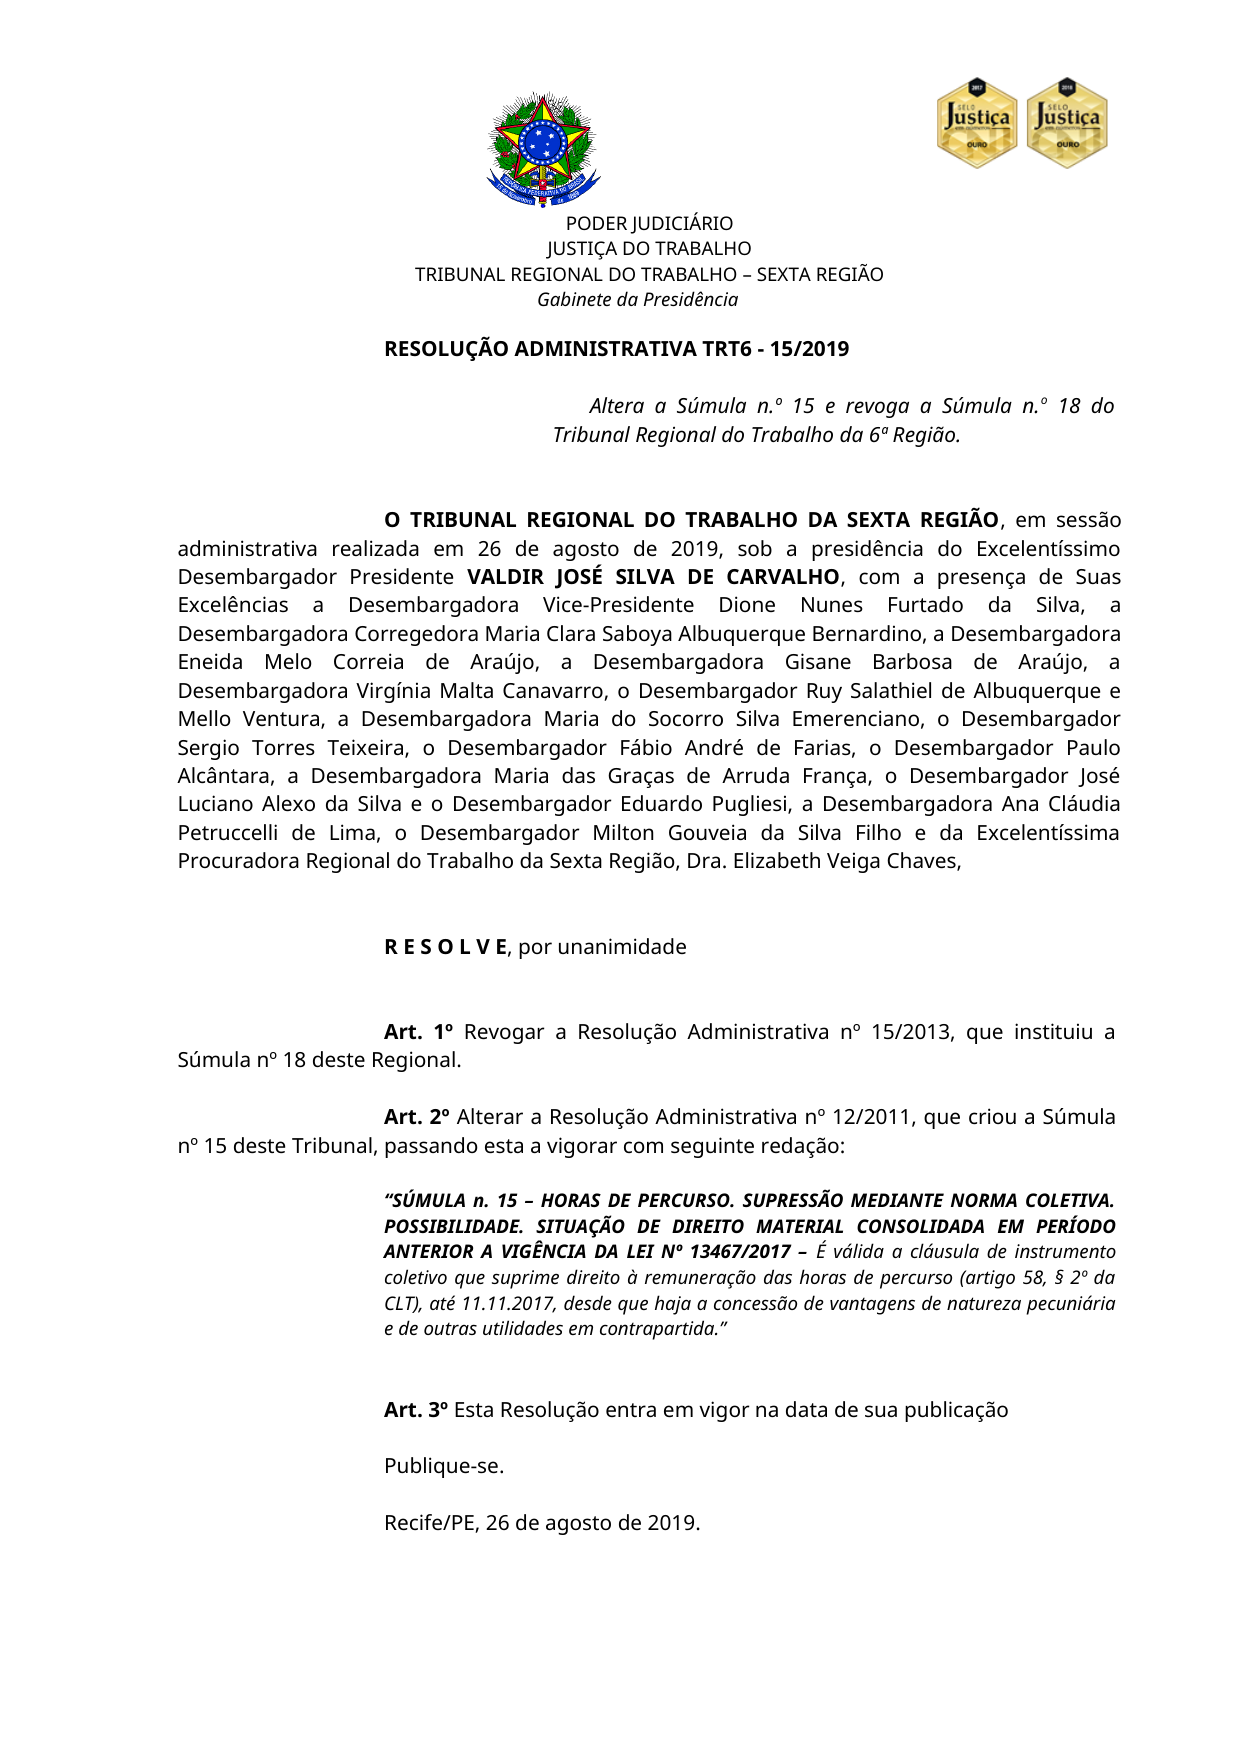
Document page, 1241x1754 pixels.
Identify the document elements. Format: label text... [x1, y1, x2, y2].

text Art. 3º Esta Resolução entra em vigor na data de sua publicação [177, 1395, 1117, 1423]
text Publique-se. [177, 1452, 1117, 1480]
text Recife/PE, 26 de agosto de 2019. [177, 1508, 1117, 1537]
text O TRIBUNAL REGIONAL DO TRABALHO DA SEXTA REGIÃO, em sessão administrativa realizada em 26 de agosto de 2019, sob a presidência do Excelentíssimo Desembargador Presidente VALDIR JOSÉ SILVA DE CARVALHO, com a presença de Suas Excelências a Desembargadora Vice-Presidente Dione Nunes Furtado da Silva, a Desembargadora Corregedora Maria Clara Saboya Albuquerque Bernardino, a Desembargadora Eneida Melo Correia de Araújo, a Desembargadora Gisane Barbosa de Araújo, a Desembargadora Virgínia Malta Canavarro, o Desembargador Ruy Salathiel de Albuquerque e Mello Ventura, a Desembargadora Maria do Socorro Silva Emerenciano, o Desembargador Sergio Torres Teixeira, o Desembargador Fábio André de Farias, o Desembargador Paulo Alcântara, a Desembargadora Maria das Graças de Arruda França, o Desembargador José Luciano Alexo da Silva e o Desembargador Eduardo Pugliesi, a Desembargadora Ana Cláudia Petruccelli de Lima, o Desembargador Milton Gouveia da Silva Filho e da Excelentíssima Procuradora Regional do Trabalho da Sexta Região, Dra. Elizabeth Veiga Chaves, [177, 505, 1122, 875]
text “SÚMULA n. 15 – HORAS DE PERCURSO. SUPRESSÃO MEDIANTE NORMA COLETIVA. POSSIBILIDADE. SITUAÇÃO DE DIREITO MATERIAL CONSOLIDADA EM PERÍODO ANTERIOR A VIGÊNCIA DA LEI Nº 13467/2017 – É válida a cláusula de instrumento coletivo que suprime direito à remuneração das horas de percurso (artigo 58, § 2º da CLT), até 11.11.2017, desde que haja a concessão de vantagens de natureza pecuniária e de outras utilidades em contrapartida.” [384, 1188, 1117, 1341]
picture [480, 88, 604, 210]
text Art. 1º Revogar a Resolução Administrativa nº 15/2013, que instituiu a Súmula nº 18 deste Regional. [177, 1017, 1117, 1074]
text Altera a Súmula n.º 15 e revoga a Súmula n.o 18 do Tribunal Regional do Trabalho da 6ª Região. [552, 391, 1115, 448]
text Art. 2º Alterar a Resolução Administrativa nº 12/2011, que criou a Súmula nº 15 deste Tribunal, passando esta a vigorar com seguinte redação: [177, 1102, 1117, 1159]
text R E S O L V E, por unanimidade [177, 932, 1122, 960]
picture [937, 75, 1122, 176]
text RESOLUÇÃO ADMINISTRATIVA TRT6 - 15/2019 [177, 334, 1122, 363]
